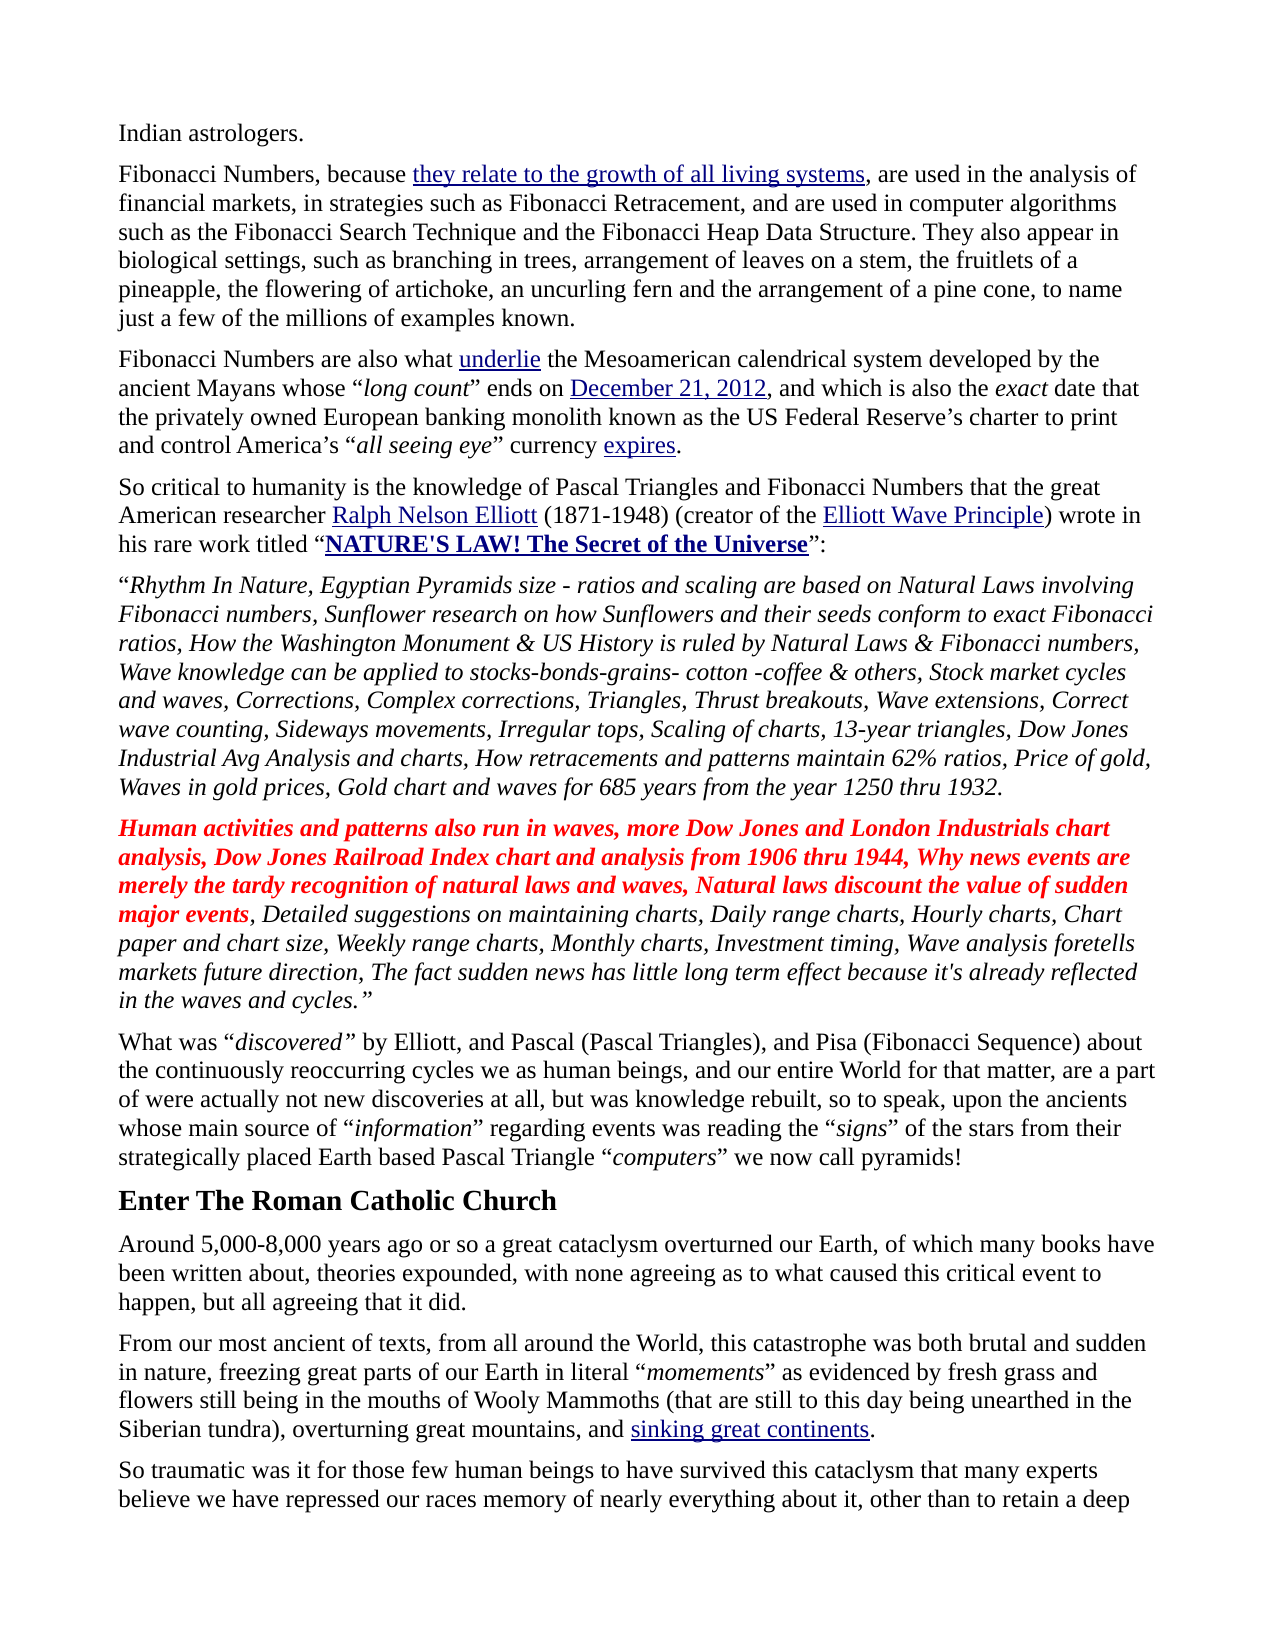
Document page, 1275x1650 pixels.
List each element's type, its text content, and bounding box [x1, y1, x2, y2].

text From our most ancient of texts, from all around the World, this catastrophe was both brutal and sudden in nature, freezing great parts of our Earth in literal “momements” as evidenced by fresh grass and flowers still being in the mouths of Wooly Mammoths (that are still to this day being unearthed in the Siberian tundra), overturning great mountains, and sinking great continents. [118, 1328, 1157, 1443]
text Enter The Roman Catholic Church [118, 1183, 1157, 1217]
text Human activities and patterns also run in waves, more Dow Jones and London Industrials chart analysis, Dow Jones Railroad Index chart and analysis from 1906 thru 1944, Why news events are merely the tardy recognition of natural laws and waves, Natural laws discount the value of sudden major events, Detailed suggestions on maintaining charts, Daily range charts, Hourly charts, Chart paper and chart size, Weekly range charts, Monthly charts, Investment timing, Wave analysis foretells markets future direction, The fact sudden news has little long term effect because it's already reflected in the waves and cycles.” [118, 813, 1157, 1014]
text Indian astrologers. [118, 118, 1157, 147]
text So critical to humanity is the knowledge of Pascal Triangles and Fibonacci Numbers that the great American researcher Ralph Nelson Elliott (1871-1948) (creator of the Elliott Wave Principle) wrote in his rare work titled “NATURE'S LAW! The Secret of the Universe”: [118, 472, 1157, 558]
text “Rhythm In Nature, Egyptian Pyramids size - ratios and scaling are based on Natural Laws involving Fibonacci numbers, Sunflower research on how Sunflowers and their seeds conform to exact Fibonacci ratios, How the Washington Monument & US History is ruled by Natural Laws & Fibonacci numbers, Wave knowledge can be applied to stocks-bonds-grains- cotton -coffee & others, Stock market cycles and waves, Corrections, Complex corrections, Triangles, Thrust breakouts, Wave extensions, Correct wave counting, Sideways movements, Irregular tops, Scaling of charts, 13-year triangles, Dow Jones Industrial Avg Analysis and charts, How retracements and patterns maintain 62% ratios, Price of gold, Waves in gold prices, Gold chart and waves for 685 years from the year 1250 thru 1932. [118, 571, 1157, 801]
text Fibonacci Numbers, because they relate to the growth of all living systems, are used in the analysis of financial markets, in strategies such as Fibonacci Retracement, and are used in computer algorithms such as the Fibonacci Search Technique and the Fibonacci Heap Data Structure. They also appear in biological settings, such as branching in trees, arrangement of leaves on a stem, the fruitlets of a pineapple, the flowering of artichoke, an uncurling fern and the arrangement of a pine cone, to name just a few of the millions of examples known. [118, 159, 1157, 332]
text Fibonacci Numbers are also what underlie the Mesoamerican calendrical system developed by the ancient Mayans whose “long count” ends on December 21, 2012, and which is also the exact date that the privately owned European banking monolith known as the US Federal Reserve’s charter to print and control America’s “all seeing eye” currency expires. [118, 344, 1157, 459]
text What was “discovered” by Elliott, and Pascal (Pascal Triangles), and Pisa (Fibonacci Sequence) about the continuously reoccurring cycles we as human beings, and our entire World for that matter, are a part of were actually not new discoveries at all, but was knowledge rebuilt, so to speak, upon the ancients whose main source of “information” regarding events was reading the “signs” of the stars from their strategically placed Earth based Pascal Triangle “computers” we now call pyramids! [118, 1027, 1157, 1171]
text Around 5,000-8,000 years ago or so a great cataclysm overturned our Earth, of which many books have been written about, theories expounded, with none agreeing as to what caused this critical event to happen, but all agreeing that it did. [118, 1229, 1157, 1315]
text So traumatic was it for those few human beings to have survived this cataclysm that many experts believe we have repressed our races memory of nearly everything about it, other than to retain a deep [118, 1455, 1157, 1513]
